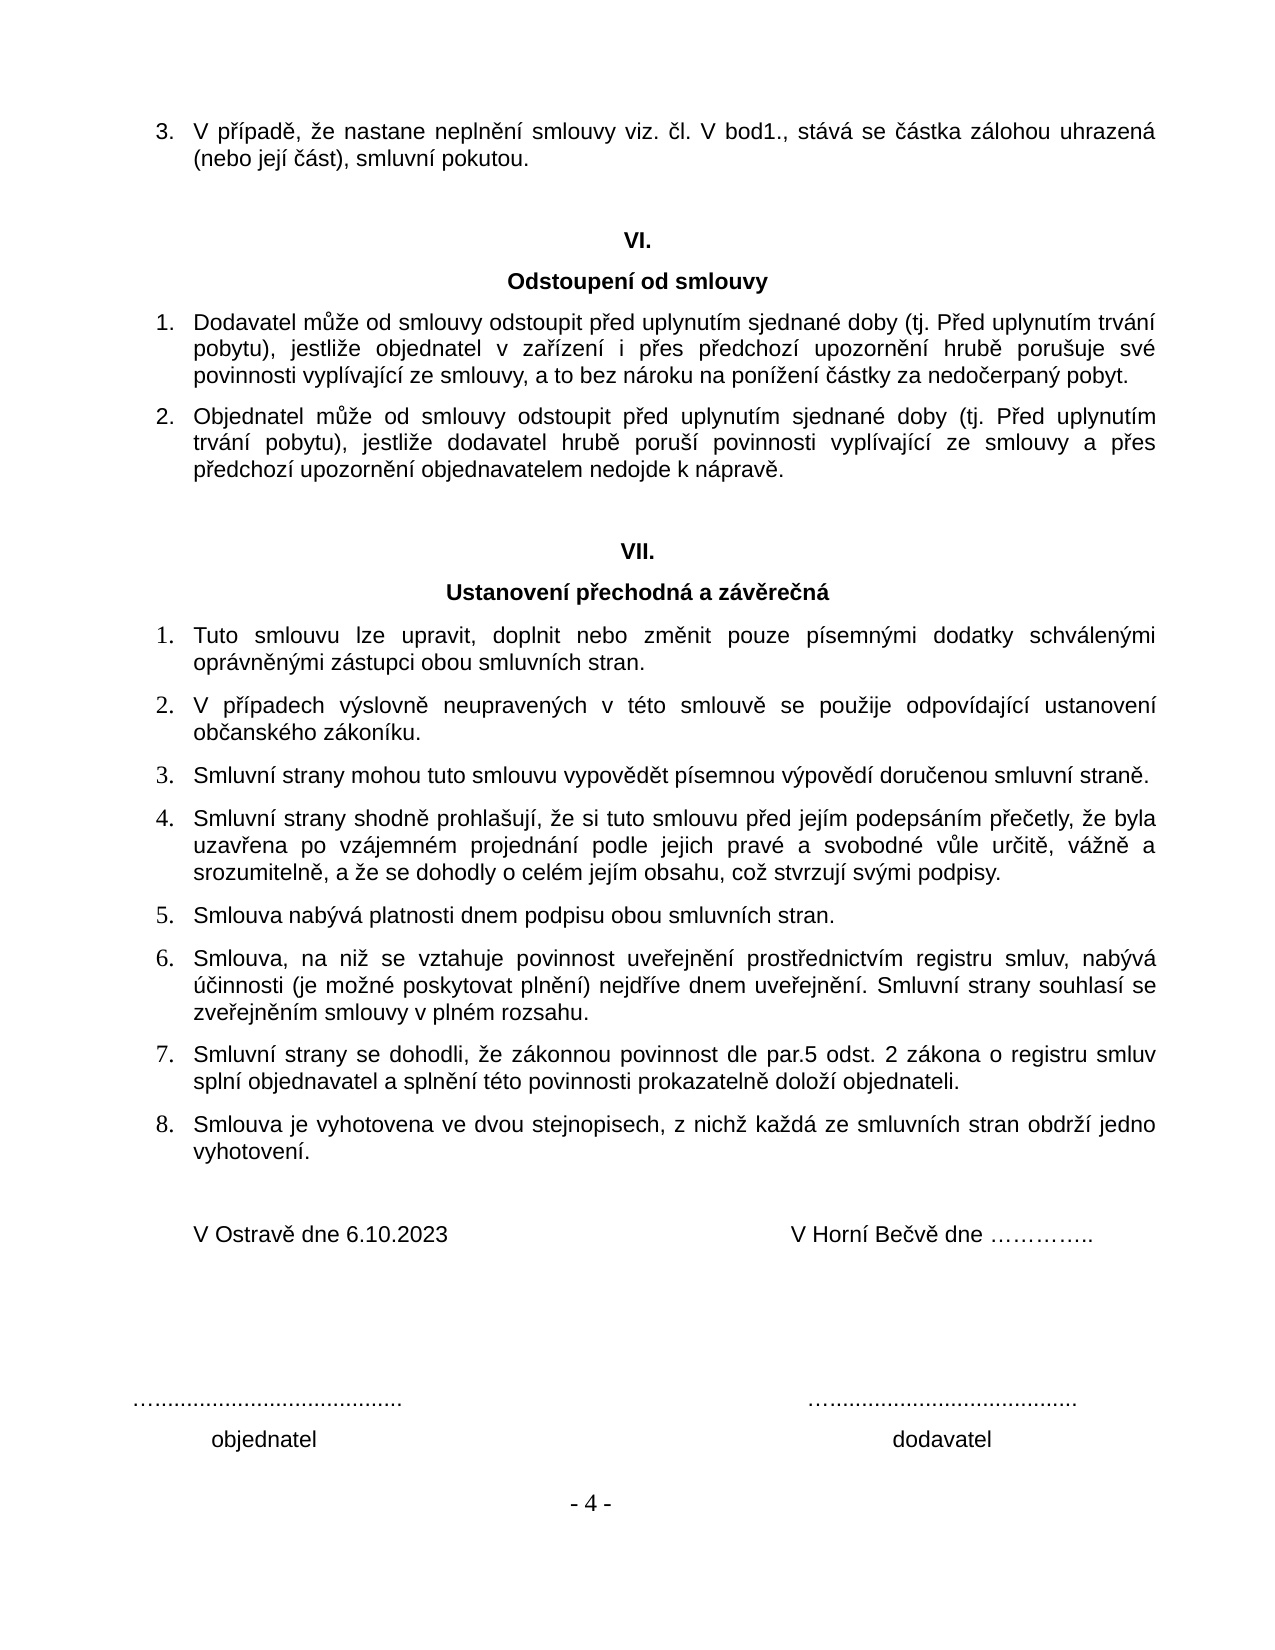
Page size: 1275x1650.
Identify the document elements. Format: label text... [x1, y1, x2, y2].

list V případech výslovně neupravených v této smlouvě se použije odpovídající ustanovení občanského zákoníku. [156, 690, 1157, 745]
list V případě, že nastane neplnění smlouvy viz. čl. V bod1., stává se částka zálohou uhrazená (nebo její část), smluvní pokutou. [155, 118, 1157, 171]
text VI. [118, 227, 1157, 253]
list Tuto smlouvu lze upravit, doplnit nebo změnit pouze písemnými dodatky schválenými oprávněnými zástupci obou smluvních stran. [156, 620, 1157, 675]
list Smlouva, na niž se vztahuje povinnost uveřejnění prostřednictvím registru smluv, nabývá účinnosti (je možné poskytovat plnění) nejdříve dnem uveřejnění. Smluvní strany souhlasí se zveřejněním smlouvy v plném rozsahu. [156, 943, 1157, 1025]
list Smluvní strany se dohodli, že zákonnou povinnost dle par.5 odst. 2 zákona o registru smluv splní objednavatel a splnění této povinnosti prokazatelně doloží objednateli. [156, 1039, 1157, 1095]
list Dodavatel může od smlouvy odstoupit před uplynutím sjednané doby (tj. Před uplynutím trvání pobytu), jestliže objednatel v zařízení i přes předchozí upozornění hrubě porušuje své povinnosti vyplívající ze smlouvy, a to bez nároku na ponížení částky za nedočerpaný pobyt. [156, 309, 1157, 388]
text Odstoupení od smlouvy [118, 268, 1157, 294]
list Smluvní strany shodně prohlašují, že si tuto smlouvu před jejím podepsáním přečetly, že byla uzavřena po vzájemném projednání podle jejich pravé a svobodné vůle určitě, vážně a srozumitelně, a že se dohodly o celém jejím obsahu, což stvrzují svými podpisy. [156, 803, 1157, 885]
list Smlouva je vyhotovena ve dvou stejnopisech, z nichž každá ze smluvních stran obdrží jedno vyhotovení. [156, 1109, 1157, 1164]
text V Ostravě dne 6.10.2023 V Horní Bečvě dne ………….. [193, 1221, 1157, 1247]
text objednatel dodavatel [118, 1426, 1157, 1453]
list Smlouva nabývá platnosti dnem podpisu obou smluvních stran. [156, 900, 1157, 928]
list Smluvní strany mohou tuto smlouvu vypovědět písemnou výpovědí doručenou smluvní straně. [156, 760, 1157, 789]
list Objednatel může od smlouvy odstoupit před uplynutím sjednané doby (tj. Před uplynutím trvání pobytu), jestliže dodavatel hrubě poruší povinnosti vyplívající ze smlouvy a přes předchozí upozornění objednavatelem nedojde k nápravě. [156, 403, 1157, 482]
text VII. [118, 538, 1157, 564]
text Ustanovení přechodná a závěrečná [118, 579, 1157, 605]
text …....................................... …....................................... [118, 1385, 1157, 1411]
